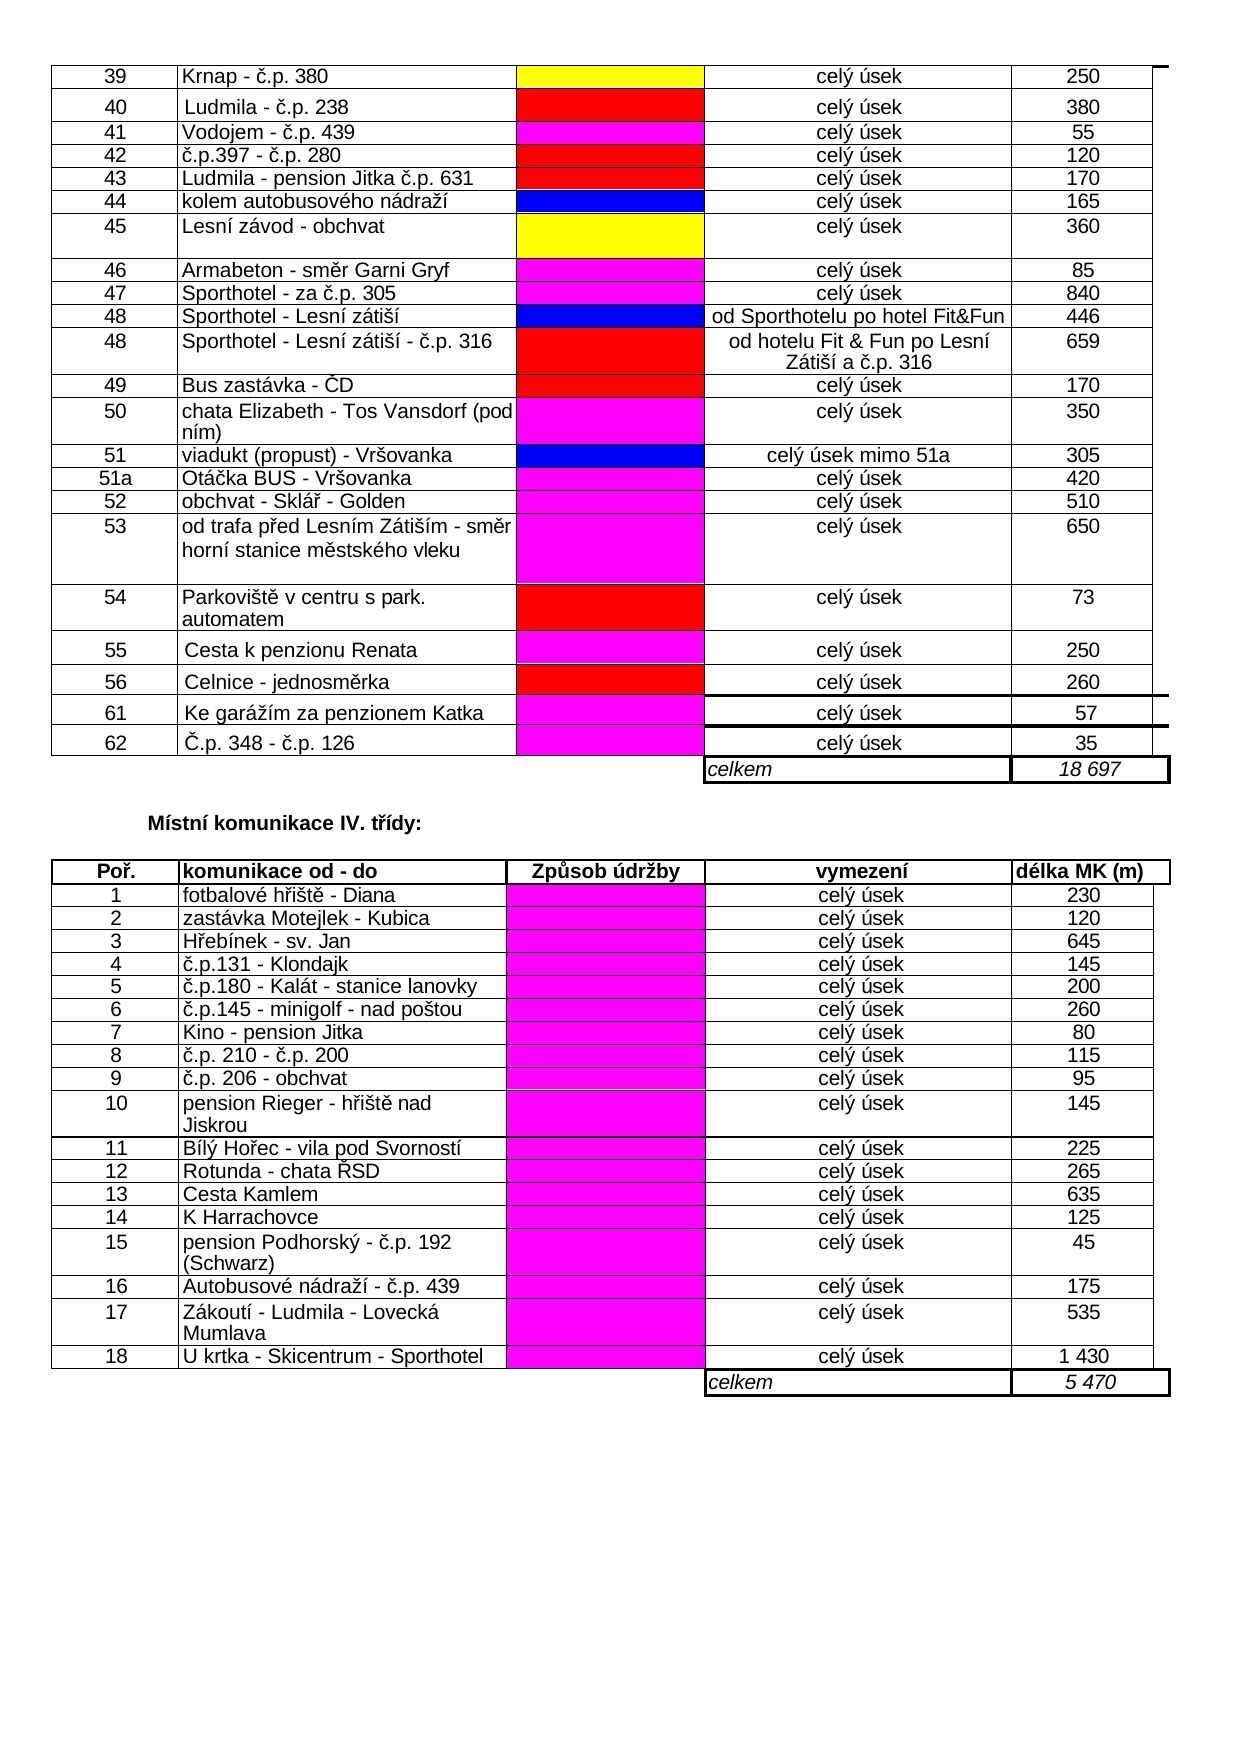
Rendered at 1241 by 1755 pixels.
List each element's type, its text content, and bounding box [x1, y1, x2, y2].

table_cell 41 [52, 122, 177, 144]
table_cell Zákoutí - Ludmila - Lovecká Mumlava [179, 1299, 506, 1345]
table_cell Sporthotel - Lesní zátiší [178, 305, 516, 327]
table_cell 62 [52, 725, 177, 755]
table_cell celý úsek [705, 259, 1011, 281]
table_cell Vodojem - č.p. 439 [178, 122, 516, 144]
text Místní komunikace IV. třídy: [147, 811, 1188, 835]
table_cell [517, 398, 704, 444]
table_cell 50 [52, 398, 177, 444]
table_cell od trafa před Lesním Zátiším - směr horní stanice městského vleku [178, 514, 516, 583]
table_cell [517, 191, 704, 212]
table_cell 53 [52, 514, 177, 583]
table_cell celý úsek [705, 66, 1011, 87]
table_cell celý úsek [706, 1160, 1011, 1182]
table_cell Lesní závod - obchvat [178, 214, 516, 258]
table_cell [507, 1346, 705, 1368]
table_cell U krtka - Skicentrum - Sporthotel [179, 1346, 506, 1368]
table_cell [507, 953, 705, 975]
table_cell Bus zastávka - ČD [178, 375, 516, 397]
table_cell č.p. 210 - č.p. 200 [179, 1045, 506, 1067]
table_cell [507, 1276, 705, 1298]
table_cell Armabeton - směr Garni Gryf [178, 259, 516, 281]
table_cell [507, 1068, 705, 1089]
table_cell 40 [52, 89, 177, 121]
table_cell celý úsek [706, 1229, 1011, 1275]
table_cell 48 [52, 305, 177, 327]
table_cell pension Rieger - hřiště nad Jiskrou [179, 1091, 506, 1136]
table_cell pension Podhorský - č.p. 192 (Schwarz) [179, 1229, 506, 1275]
table_cell Celnice - jednosměrka [178, 665, 516, 694]
table_cell [1153, 697, 1169, 724]
table_cell 4 [52, 953, 178, 975]
table_header Způsob údržby [508, 861, 704, 883]
table_cell 840 [1012, 282, 1152, 304]
table_cell 45 [1012, 1229, 1153, 1275]
table_cell [507, 1138, 705, 1159]
table_cell [51, 756, 703, 781]
table_cell 49 [52, 375, 177, 397]
table_cell 45 [52, 214, 177, 258]
table_cell 659 [1012, 328, 1152, 374]
table_cell 17 [52, 1299, 178, 1345]
table_cell [517, 328, 704, 374]
table_cell Ludmila - č.p. 238 [178, 89, 516, 121]
table_cell [507, 1183, 705, 1205]
table_cell Kino - pension Jitka [179, 1022, 506, 1044]
table_cell Ludmila - pension Jitka č.p. 631 [178, 168, 516, 189]
table_cell 120 [1012, 145, 1152, 167]
table_cell celý úsek mimo 51a [705, 445, 1011, 467]
table_cell Č.p. 348 - č.p. 126 [178, 725, 516, 755]
table_cell [517, 631, 704, 663]
table_cell č.p. 206 - obchvat [179, 1068, 506, 1089]
table_cell 175 [1012, 1276, 1153, 1298]
table_cell [507, 1229, 705, 1275]
table_cell č.p.180 - Kalát - stanice lanovky [179, 976, 506, 998]
table_cell 42 [52, 145, 177, 167]
table_cell 8 [52, 1045, 178, 1067]
table_cell celý úsek [705, 728, 1011, 755]
table_cell [517, 305, 704, 327]
table_cell celý úsek [705, 665, 1011, 694]
table_cell Cesta k penzionu Renata [178, 631, 516, 663]
table_cell 5 [52, 976, 178, 998]
table_cell 6 [52, 999, 178, 1021]
table_cell [507, 1045, 705, 1067]
table_header Poř. [53, 861, 178, 883]
table_cell 54 [52, 585, 177, 630]
table_cell 48 [52, 328, 177, 374]
table_cell 73 [1012, 585, 1152, 630]
table_cell 51a [52, 468, 177, 490]
table_cell 360 [1012, 214, 1152, 258]
table_cell 56 [52, 665, 177, 694]
table_cell [507, 1022, 705, 1044]
table_cell kolem autobusového nádraží [178, 191, 516, 212]
table_cell 51 [52, 445, 177, 467]
table_cell Sporthotel - Lesní zátiší - č.p. 316 [178, 328, 516, 374]
table_cell 12 [52, 1160, 178, 1182]
table_cell [1153, 728, 1169, 755]
table_cell 9 [52, 1068, 178, 1089]
table_cell od Sporthotelu po hotel Fit&Fun [705, 305, 1011, 327]
table_cell 145 [1012, 1091, 1153, 1136]
table_cell [517, 665, 704, 694]
table_cell Parkoviště v centru s park. automatem [178, 585, 516, 630]
table_cell 115 [1012, 1045, 1153, 1067]
table_cell 265 [1012, 1160, 1153, 1182]
table_cell 52 [52, 491, 177, 513]
table_cell 2 [52, 907, 178, 929]
table_cell 120 [1012, 907, 1153, 929]
table_cell [517, 214, 704, 258]
table_cell 3 [52, 930, 178, 952]
table_cell celkem [707, 1371, 1010, 1394]
table_cell celý úsek [705, 491, 1011, 513]
table_cell [507, 1299, 705, 1345]
table_cell 18 [52, 1346, 178, 1368]
table_cell 46 [52, 259, 177, 281]
table_header délka MK (m) [1013, 861, 1169, 883]
table_header komunikace od - do [180, 861, 505, 883]
table_cell 165 [1012, 191, 1152, 212]
table_cell Autobusové nádraží - č.p. 439 [179, 1276, 506, 1298]
table_cell Cesta Kamlem [179, 1183, 506, 1205]
table_cell 380 [1012, 89, 1152, 121]
table_cell celý úsek [706, 885, 1011, 906]
table_cell č.p.131 - Klondajk [179, 953, 506, 975]
table_cell 535 [1012, 1299, 1153, 1345]
table_cell 47 [52, 282, 177, 304]
table_cell [52, 1369, 704, 1394]
table_cell celý úsek [705, 282, 1011, 304]
table_cell 16 [52, 1276, 178, 1298]
table_cell [507, 976, 705, 998]
table_cell [1154, 885, 1170, 1368]
table_cell 15 [52, 1229, 178, 1275]
table_cell 170 [1012, 375, 1152, 397]
table_cell celý úsek [706, 1091, 1011, 1136]
table_cell celý úsek [705, 514, 1011, 583]
table_cell celý úsek [705, 145, 1011, 167]
table_cell celý úsek [705, 631, 1011, 663]
table_cell Krnap - č.p. 380 [178, 66, 516, 87]
table_cell [507, 885, 705, 906]
table_cell [507, 1206, 705, 1228]
table_cell [517, 259, 704, 281]
table_cell celý úsek [706, 953, 1011, 975]
table_cell 446 [1012, 305, 1152, 327]
table_cell [507, 1091, 705, 1136]
table_cell 13 [52, 1183, 178, 1205]
table_cell celý úsek [706, 930, 1011, 952]
table_cell [517, 695, 704, 724]
table_cell 145 [1012, 953, 1153, 975]
table_cell 57 [1012, 697, 1152, 724]
table_cell [517, 725, 704, 755]
table_cell 1 [52, 885, 178, 906]
table_cell Bílý Hořec - vila pod Svorností [179, 1138, 506, 1159]
table_cell 11 [52, 1138, 178, 1159]
table_cell celý úsek [706, 1276, 1011, 1298]
table_cell Hřebínek - sv. Jan [179, 930, 506, 952]
table_cell [517, 445, 704, 467]
table_cell 250 [1012, 66, 1152, 87]
table_cell [517, 585, 704, 630]
table_cell 260 [1012, 665, 1152, 694]
table_cell celý úsek [706, 907, 1011, 929]
table_cell Otáčka BUS - Vršovanka [178, 468, 516, 490]
table_cell celý úsek [705, 168, 1011, 189]
table_cell [507, 907, 705, 929]
table_cell 420 [1012, 468, 1152, 490]
table_cell [507, 999, 705, 1021]
table_cell [507, 930, 705, 952]
table_cell 250 [1012, 631, 1152, 663]
table_cell celý úsek [706, 1299, 1011, 1345]
table_cell celý úsek [705, 191, 1011, 212]
table_cell 14 [52, 1206, 178, 1228]
table_cell celý úsek [706, 976, 1011, 998]
table_cell K Harrachovce [179, 1206, 506, 1228]
table_cell 170 [1012, 168, 1152, 189]
table_cell 305 [1012, 445, 1152, 467]
table_cell č.p.145 - minigolf - nad poštou [179, 999, 506, 1021]
table_cell 61 [52, 695, 177, 724]
table_cell 645 [1012, 930, 1153, 952]
table_cell [507, 1160, 705, 1182]
table_cell [517, 468, 704, 490]
table_cell celý úsek [705, 89, 1011, 121]
table_cell 85 [1012, 259, 1152, 281]
table_cell 635 [1012, 1183, 1153, 1205]
table_cell celý úsek [706, 999, 1011, 1021]
table_cell celý úsek [706, 1183, 1011, 1205]
table_cell Sporthotel - za č.p. 305 [178, 282, 516, 304]
table_cell č.p.397 - č.p. 280 [178, 145, 516, 167]
table_cell 230 [1012, 885, 1153, 906]
table_cell celý úsek [705, 585, 1011, 630]
table_cell celý úsek [705, 468, 1011, 490]
table_cell celý úsek [705, 122, 1011, 144]
table_cell 125 [1012, 1206, 1153, 1228]
table_cell 95 [1012, 1068, 1153, 1089]
table_cell viadukt (propust) - Vršovanka [178, 445, 516, 467]
table_cell [517, 168, 704, 189]
table_cell [517, 66, 704, 87]
table_cell celý úsek [705, 697, 1011, 724]
table_cell 18 697 [1013, 758, 1167, 781]
table_cell celý úsek [706, 1138, 1011, 1159]
table_cell celkem [706, 758, 1009, 781]
table_cell Rotunda - chata ŘSD [179, 1160, 506, 1182]
table_cell [517, 375, 704, 397]
table_cell 10 [52, 1091, 178, 1136]
table_cell Ke garážím za penzionem Katka [178, 695, 516, 724]
table_cell 510 [1012, 491, 1152, 513]
table_header [1153, 68, 1169, 694]
table_cell 55 [1012, 122, 1152, 144]
table_cell [517, 145, 704, 167]
table_cell celý úsek [705, 398, 1011, 444]
table_cell 350 [1012, 398, 1152, 444]
table_cell [517, 514, 704, 583]
table_cell celý úsek [706, 1068, 1011, 1089]
table_cell 225 [1012, 1138, 1153, 1159]
table_cell chata Elizabeth - Tos Vansdorf (pod ním) [178, 398, 516, 444]
table_cell 260 [1012, 999, 1153, 1021]
table_cell 35 [1012, 728, 1152, 755]
table_cell 5 470 [1013, 1371, 1168, 1394]
table_cell celý úsek [705, 375, 1011, 397]
table_cell 200 [1012, 976, 1153, 998]
table_cell celý úsek [706, 1045, 1011, 1067]
table_cell zastávka Motejlek - Kubica [179, 907, 506, 929]
table_cell 650 [1012, 514, 1152, 583]
table_cell 7 [52, 1022, 178, 1044]
table_cell [517, 282, 704, 304]
table_cell [517, 89, 704, 121]
table_cell 55 [52, 631, 177, 663]
table_cell celý úsek [705, 214, 1011, 258]
table_cell fotbalové hřiště - Diana [179, 885, 506, 906]
table_cell 39 [52, 66, 177, 87]
table_cell celý úsek [706, 1206, 1011, 1228]
table_cell 44 [52, 191, 177, 212]
table_cell celý úsek [706, 1022, 1011, 1044]
table_cell [517, 122, 704, 144]
table_cell od hotelu Fit & Fun po Lesní Zátiší a č.p. 316 [705, 328, 1011, 374]
table_cell [517, 491, 704, 513]
table_cell celý úsek [706, 1346, 1011, 1368]
table_cell 1 430 [1012, 1346, 1153, 1368]
table_header vymezení [706, 861, 1011, 883]
table_cell 43 [52, 168, 177, 189]
table_cell 80 [1012, 1022, 1153, 1044]
table_cell obchvat - Sklář - Golden [178, 491, 516, 513]
